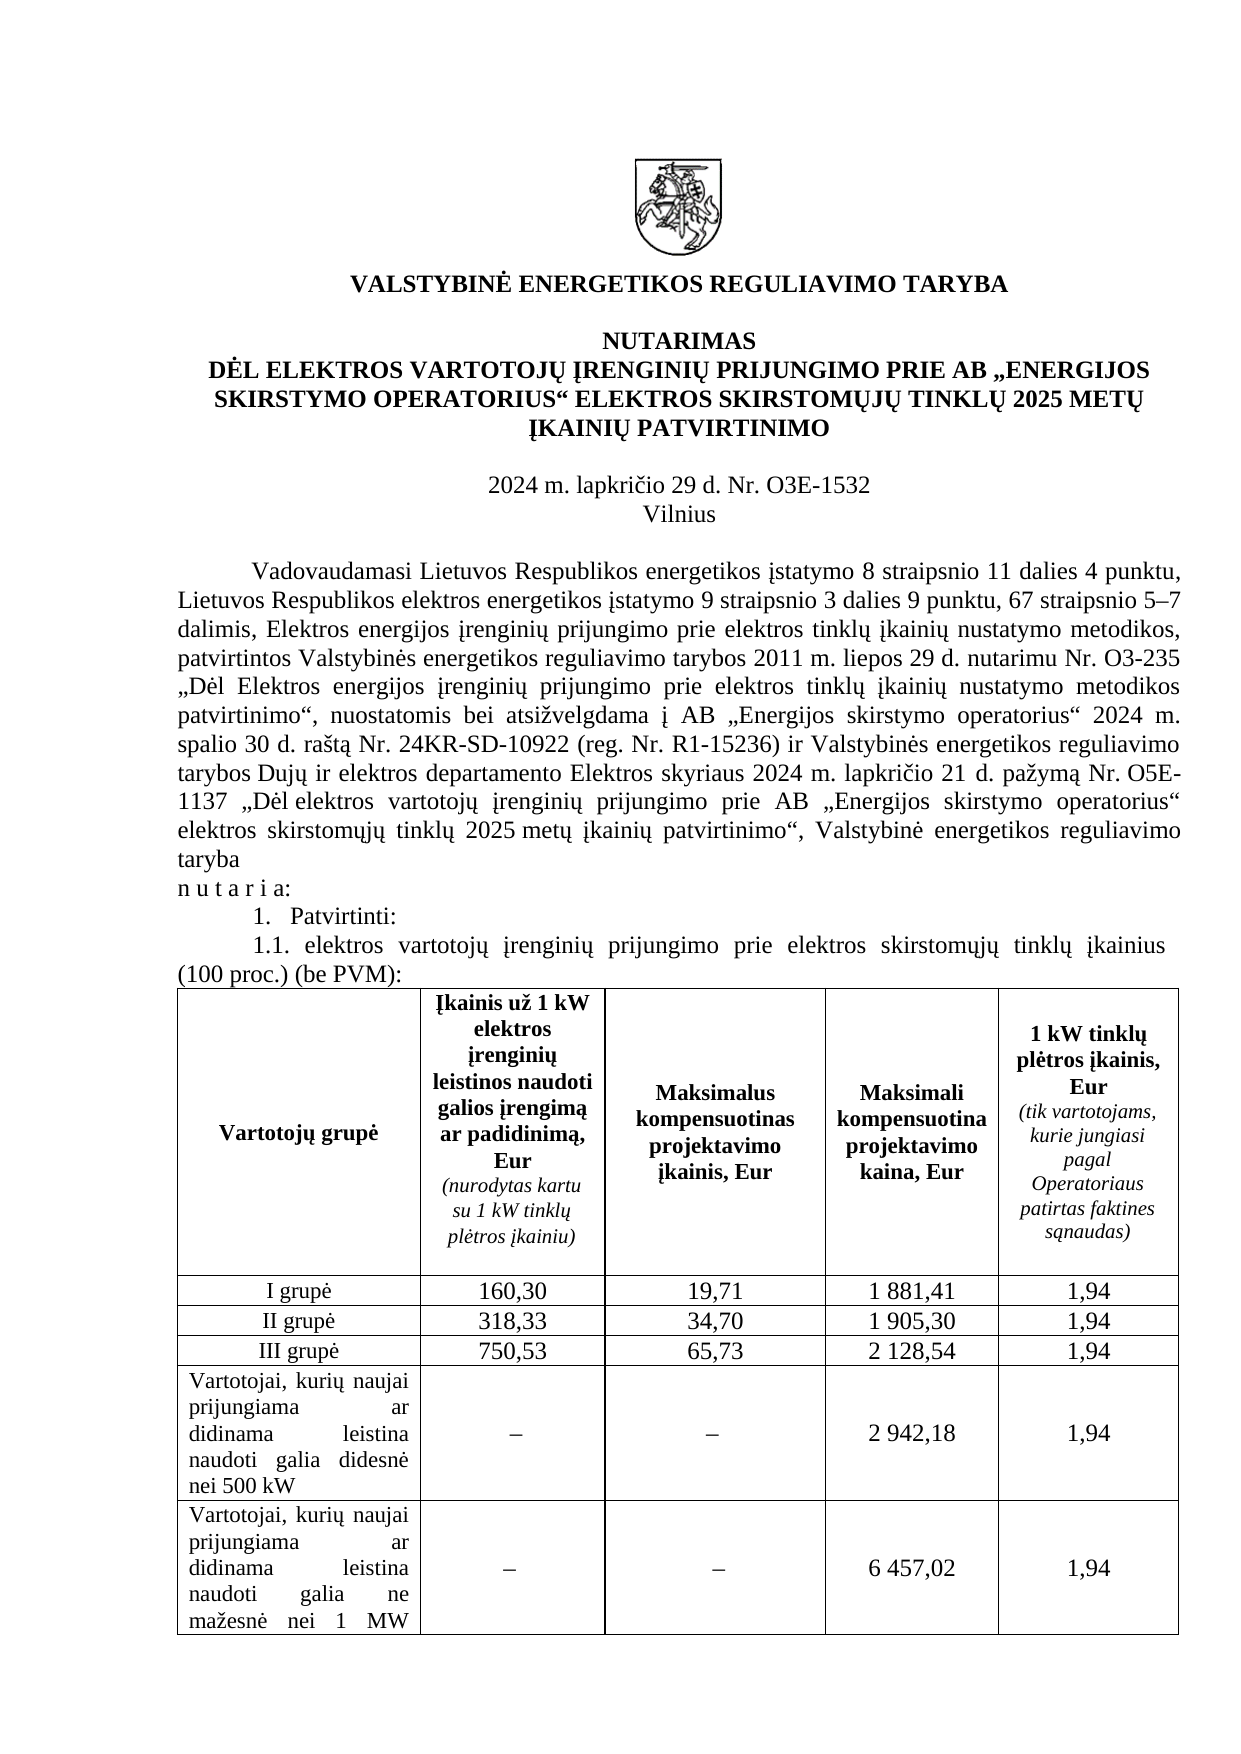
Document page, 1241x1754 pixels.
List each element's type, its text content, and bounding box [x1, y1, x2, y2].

table_cell [1179, 1305, 1202, 1335]
table_cell [1179, 1275, 1202, 1305]
table_cell 318,33 [421, 1306, 604, 1335]
table_cell I grupė [178, 1276, 420, 1305]
text Vilnius [177, 499, 1181, 528]
table_cell 1 905,30 [826, 1306, 998, 1335]
table_cell 1,94 [999, 1336, 1178, 1365]
table_header Įkainis už 1 kW elektros įrenginių leistinos naudoti galios įrengimą ar padidinimą, Eur (nurodytas kartu su 1 kW tinklų plėtros įkainiu) [421, 989, 604, 1275]
table_cell 65,73 [606, 1336, 825, 1365]
subtitle NUTARIMAS [177, 326, 1181, 355]
table_cell – [421, 1501, 604, 1634]
table_cell 34,70 [606, 1306, 825, 1335]
table_header Maksimali kompensuotina projektavimo kaina, Eur [826, 989, 998, 1275]
table_cell 1,94 [999, 1276, 1178, 1305]
table_cell [1179, 1365, 1202, 1499]
table_header [1179, 988, 1202, 1018]
table_header Maksimalus kompensuotinas projektavimo įkainis, Eur [606, 989, 825, 1275]
text DĖL ELEKTROS vartotojų įrenginių prijungimo prie AB „Energijos skirstymo operatorius“ elektros skirstomųjų tinklų 2025 metų įkainių patvirtinimo [177, 355, 1181, 441]
table_cell – [606, 1366, 825, 1499]
table_cell Vartotojai, kurių naujai prijungiama ar didinama leistina naudoti galia didesnė nei 500 kW [178, 1366, 420, 1499]
table_cell 160,30 [421, 1276, 604, 1305]
table_header 1 kW tinklų plėtros įkainis, Eur (tik vartotojams, kurie jungiasi pagal Operatoriaus patirtas faktines sąnaudas) [999, 989, 1178, 1275]
table_cell [1179, 1335, 1202, 1365]
table_cell II grupė [178, 1306, 420, 1335]
table_cell 6 457,02 [826, 1501, 998, 1634]
table_cell – [606, 1501, 825, 1634]
table_cell 750,53 [421, 1336, 604, 1365]
table_cell 1,94 [999, 1366, 1178, 1499]
table_cell [1179, 1500, 1202, 1634]
table_cell III grupė [178, 1336, 420, 1365]
table_cell 1,94 [999, 1306, 1178, 1335]
table_cell [1179, 1018, 1202, 1275]
table_cell Vartotojai, kurių naujai prijungiama ar didinama leistina naudoti galia ne mažesnė nei 1 MW [178, 1501, 420, 1634]
text vALSTYBINĖ energetikos reguliavimo taryba [177, 269, 1181, 298]
table_cell 2 942,18 [826, 1366, 998, 1499]
table_cell – [421, 1366, 604, 1499]
table_header Vartotojų grupė [178, 989, 420, 1275]
table_cell 1,94 [999, 1501, 1178, 1634]
text 1.1. elektros vartotojų įrenginių prijungimo prie elektros skirstomųjų tinklų įkainius (100 proc.) (be PVM): [177, 930, 1181, 988]
text 2024 m. lapkričio 29 d. Nr. O3E-1532 [177, 470, 1181, 499]
text 1. Patvirtinti: [252, 901, 1181, 930]
text Vadovaudamasi Lietuvos Respublikos energetikos įstatymo 8 straipsnio 11 dalies 4 punktu, Lietuvos Respublikos elektros energetikos įstatymo 9 straipsnio 3 dalies 9 punktu, 67 straipsnio 5–7 dalimis, Elektros energijos įrenginių prijungimo prie elektros tinklų įkainių nustatymo metodikos, patvirtintos Valstybinės energetikos reguliavimo tarybos 2011 m. liepos 29 d. nutarimu Nr. O3-235 „Dėl Elektros energijos įrenginių prijungimo prie elektros tinklų įkainių nustatymo metodikos patvirtinimo“, nuostatomis bei atsižvelgdama į AB „Energijos skirstymo operatorius“ 2024 m. spalio 30 d. raštą Nr. 24KR-SD-10922 (reg. Nr. R1-15236) ir Valstybinės energetikos reguliavimo tarybos Dujų ir elektros departamento Elektros skyriaus 2024 m. lapkričio 21 d. pažymą Nr. O5E-1137 „Dėl elektros vartotojų įrenginių prijungimo prie AB „Energijos skirstymo operatorius“ elektros skirstomųjų tinklų 2025 metų įkainių patvirtinimo“, Valstybinė energetikos reguliavimo taryba n u t a r i a: [177, 556, 1181, 901]
table_cell 2 128,54 [826, 1336, 998, 1365]
table_cell 19,71 [606, 1276, 825, 1305]
table_cell 1 881,41 [826, 1276, 998, 1305]
